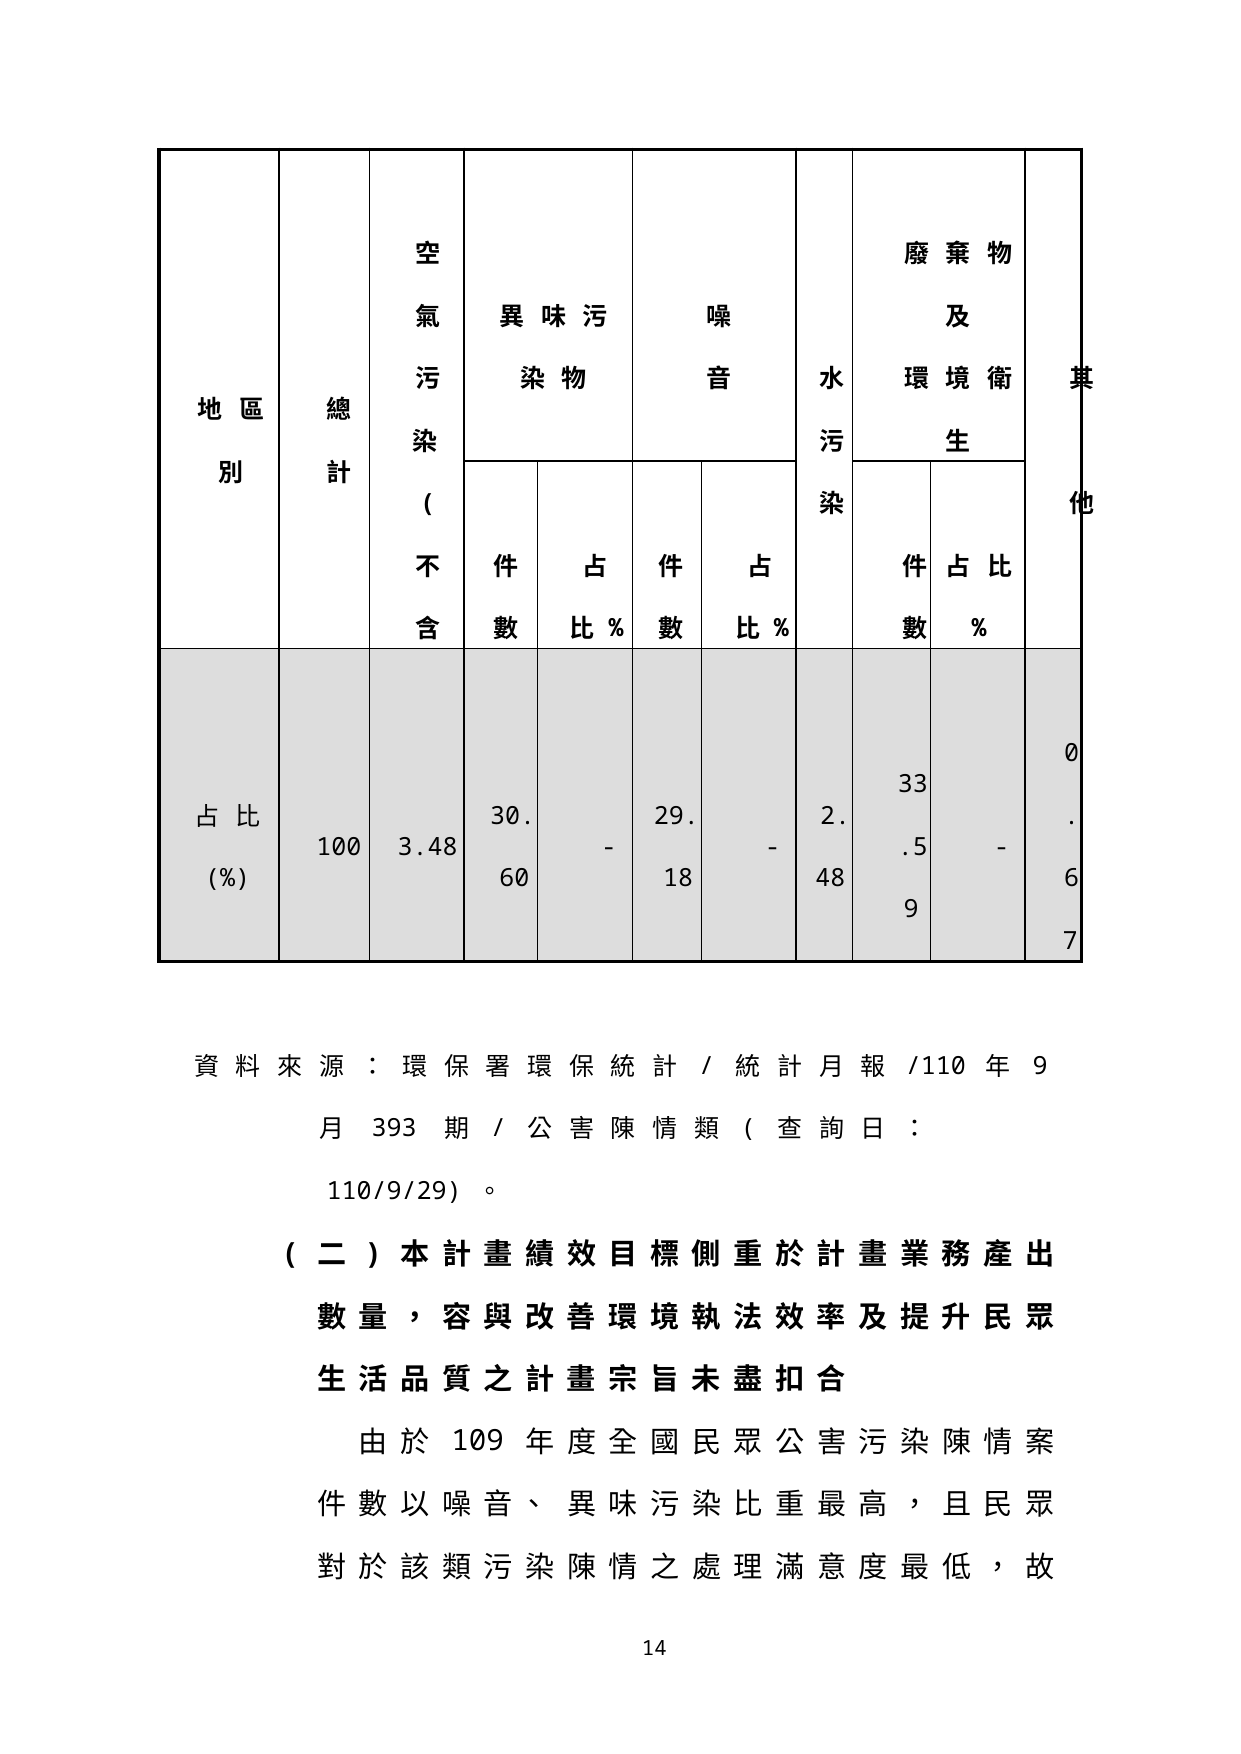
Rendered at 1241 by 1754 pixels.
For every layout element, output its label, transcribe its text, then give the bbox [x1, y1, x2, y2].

table_cell 0.67 [1026, 649, 1080, 960]
table_header 噪 音 [633, 151, 795, 460]
table_cell 件數 [465, 462, 537, 648]
text 由於109年度全國民眾公害污染陳情案件數以噪音、異味污染比重最高，且民眾對於該類污染陳情之處理滿意度最低，故 [274, 1398, 1061, 1585]
table_header 水污染 [797, 151, 852, 648]
table_cell 占比% [931, 462, 1024, 648]
table_cell 2.48 [797, 649, 852, 960]
table_cell 29.18 [633, 649, 701, 960]
table_header 總計 [280, 151, 369, 648]
table_cell - [702, 649, 795, 960]
text 資料來源：環保署環保統計/統計月報/110年9月393期/公害陳情類(查詢日：110/9/29)。 [156, 1023, 1061, 1210]
table_cell 件數 [633, 462, 701, 648]
table_cell 占比(%) [161, 649, 278, 960]
table_cell 30.60 [465, 649, 537, 960]
table_header 廢棄物及 環境衛生 [853, 151, 1024, 460]
table_header 其 他 [1026, 151, 1080, 648]
table_header 地區別 [161, 151, 278, 648]
table_cell - [538, 649, 632, 960]
table_cell - [931, 649, 1024, 960]
table_cell 33.59 [853, 649, 930, 960]
table_cell 占比% [702, 462, 795, 648]
table_cell 占比% [538, 462, 632, 648]
table_cell 3.48 [370, 649, 463, 960]
table_cell 件數 [853, 462, 930, 648]
text (二)本計畫績效目標側重於計畫業務產出數量，容與改善環境執法效率及提升民眾生活品質之計畫宗旨未盡扣合 [244, 1210, 1061, 1398]
table_cell 100 [280, 649, 369, 960]
table_header 空氣污染(不含異味) [370, 151, 463, 648]
table_header 異味污染物 [465, 151, 632, 460]
